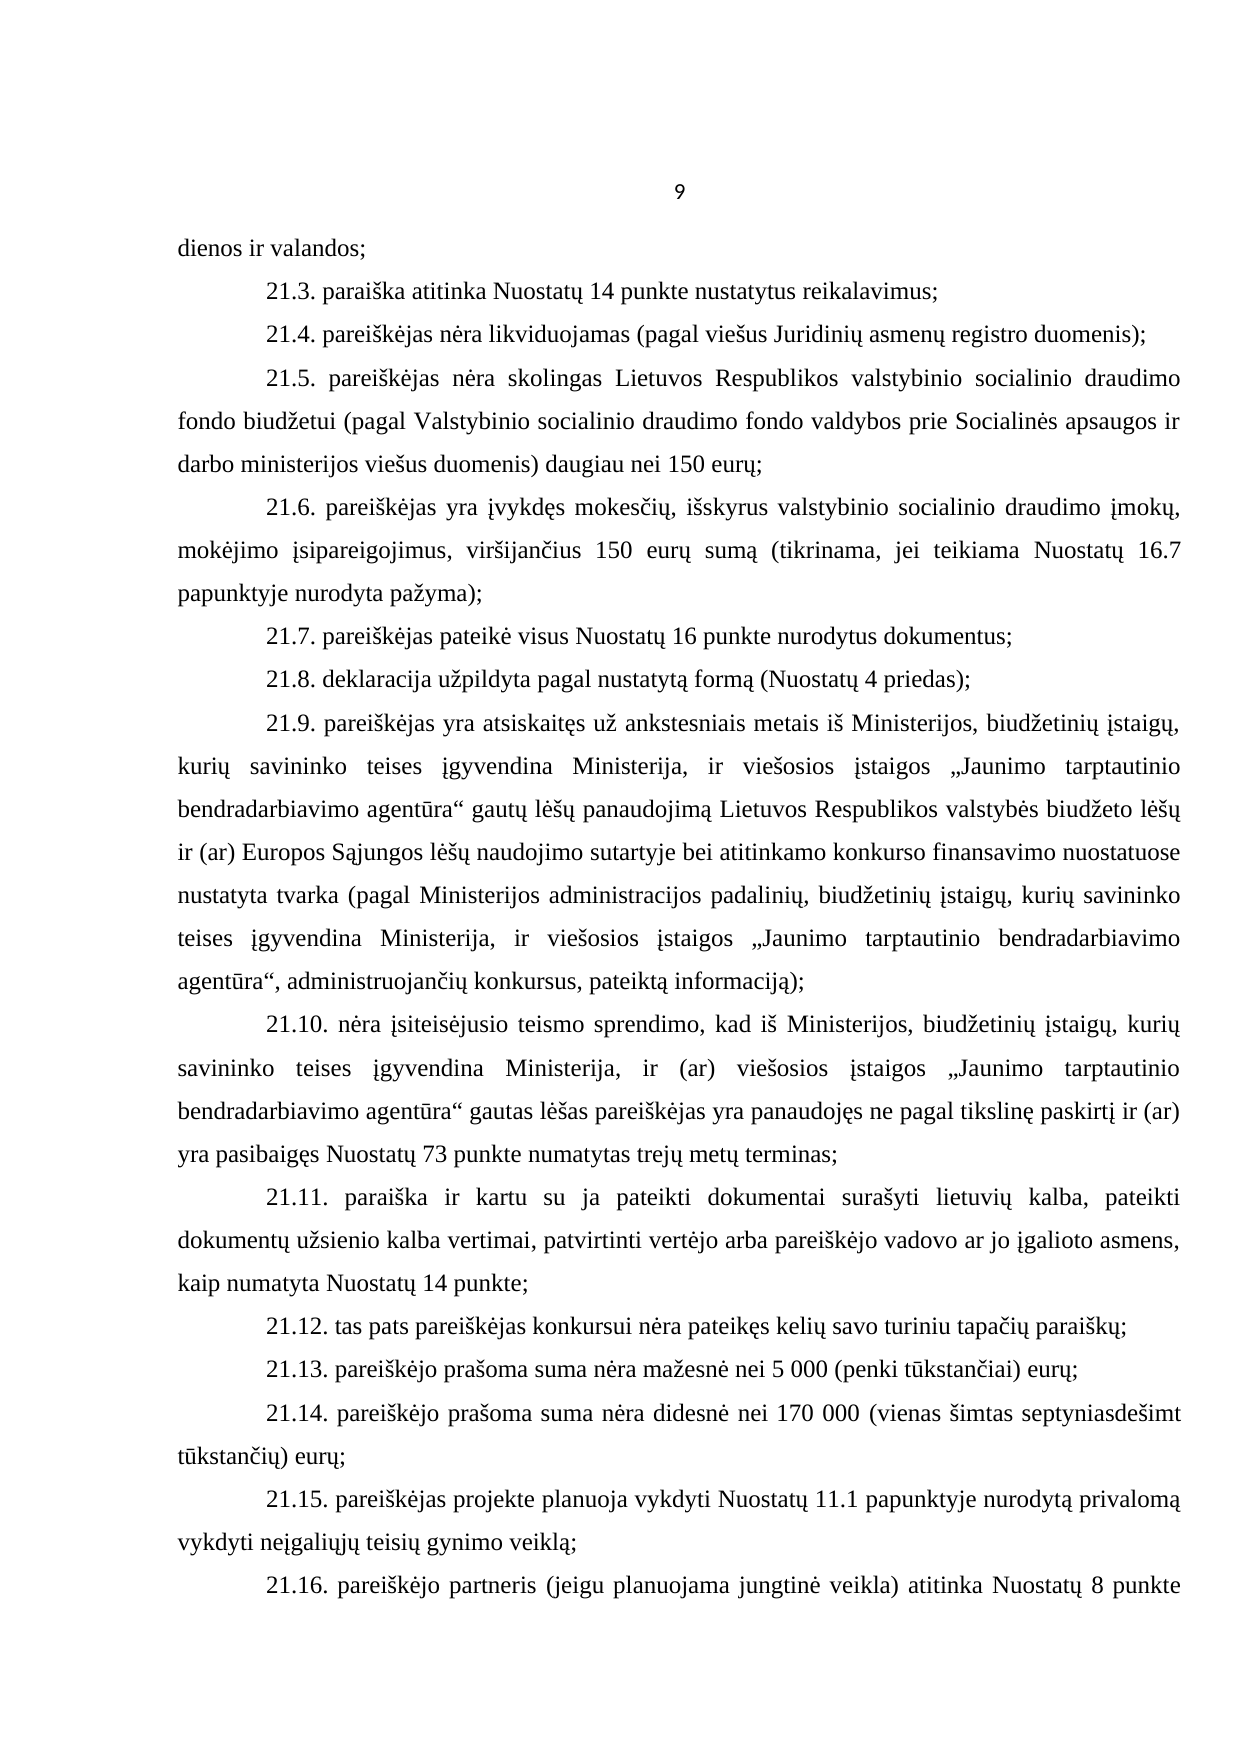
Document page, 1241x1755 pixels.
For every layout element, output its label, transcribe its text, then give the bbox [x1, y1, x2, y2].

text 21.8. deklaracija užpildyta pagal nustatytą formą (Nuostatų 4 priedas); [177, 664, 1181, 693]
text 21.7. pareiškėjas pateikė visus Nuostatų 16 punkte nurodytus dokumentus; [177, 621, 1181, 650]
text 21.3. paraiška atitinka Nuostatų 14 punkte nustatytus reikalavimus; [177, 276, 1181, 305]
text 21.16. pareiškėjo partneris (jeigu planuojama jungtinė veikla) atitinka Nuostatų 8 punkte [177, 1570, 1181, 1599]
text 21.14. pareiškėjo prašoma suma nėra didesnė nei 170 000 (vienas šimtas septyniasdešimt tūkstančių) eurų; [177, 1398, 1181, 1469]
text 21.6. pareiškėjas yra įvykdęs mokesčių, išskyrus valstybinio socialinio draudimo įmokų, mokėjimo įsipareigojimus, viršijančius 150 eurų sumą (tikrinama, jei teikiama Nuostatų 16.7 papunktyje nurodyta pažyma); [177, 492, 1181, 607]
text 21.5. pareiškėjas nėra skolingas Lietuvos Respublikos valstybinio socialinio draudimo fondo biudžetui (pagal Valstybinio socialinio draudimo fondo valdybos prie Socialinės apsaugos ir darbo ministerijos viešus duomenis) daugiau nei 150 eurų; [177, 363, 1181, 478]
text 21.11. paraiška ir kartu su ja pateikti dokumentai surašyti lietuvių kalba, pateikti dokumentų užsienio kalba vertimai, patvirtinti vertėjo arba pareiškėjo vadovo ar jo įgalioto asmens, kaip numatyta Nuostatų 14 punkte; [177, 1182, 1181, 1297]
text 21.15. pareiškėjas projekte planuoja vykdyti Nuostatų 11.1 papunktyje nurodytą privalomą vykdyti neįgaliųjų teisių gynimo veiklą; [177, 1484, 1181, 1556]
text dienos ir valandos; [177, 233, 1181, 262]
text 21.4. pareiškėjas nėra likviduojamas (pagal viešus Juridinių asmenų registro duomenis); [177, 319, 1181, 348]
text 21.13. pareiškėjo prašoma suma nėra mažesnė nei 5 000 (penki tūkstančiai) eurų; [177, 1354, 1181, 1383]
text 21.10. nėra įsiteisėjusio teismo sprendimo, kad iš Ministerijos, biudžetinių įstaigų, kurių savininko teises įgyvendina Ministerija, ir (ar) viešosios įstaigos „Jaunimo tarptautinio bendradarbiavimo agentūra“ gautas lėšas pareiškėjas yra panaudojęs ne pagal tikslinę paskirtį ir (ar) yra pasibaigęs Nuostatų 73 punkte numatytas trejų metų terminas; [177, 1009, 1181, 1168]
text 21.9. pareiškėjas yra atsiskaitęs už ankstesniais metais iš Ministerijos, biudžetinių įstaigų, kurių savininko teises įgyvendina Ministerija, ir viešosios įstaigos „Jaunimo tarptautinio bendradarbiavimo agentūra“ gautų lėšų panaudojimą Lietuvos Respublikos valstybės biudžeto lėšų ir (ar) Europos Sąjungos lėšų naudojimo sutartyje bei atitinkamo konkurso finansavimo nuostatuose nustatyta tvarka (pagal Ministerijos administracijos padalinių, biudžetinių įstaigų, kurių savininko teises įgyvendina Ministerija, ir viešosios įstaigos „Jaunimo tarptautinio bendradarbiavimo agentūra“, administruojančių konkursus, pateiktą informaciją); [177, 708, 1181, 995]
text 21.12. tas pats pareiškėjas konkursui nėra pateikęs kelių savo turiniu tapačių paraiškų; [177, 1311, 1181, 1340]
